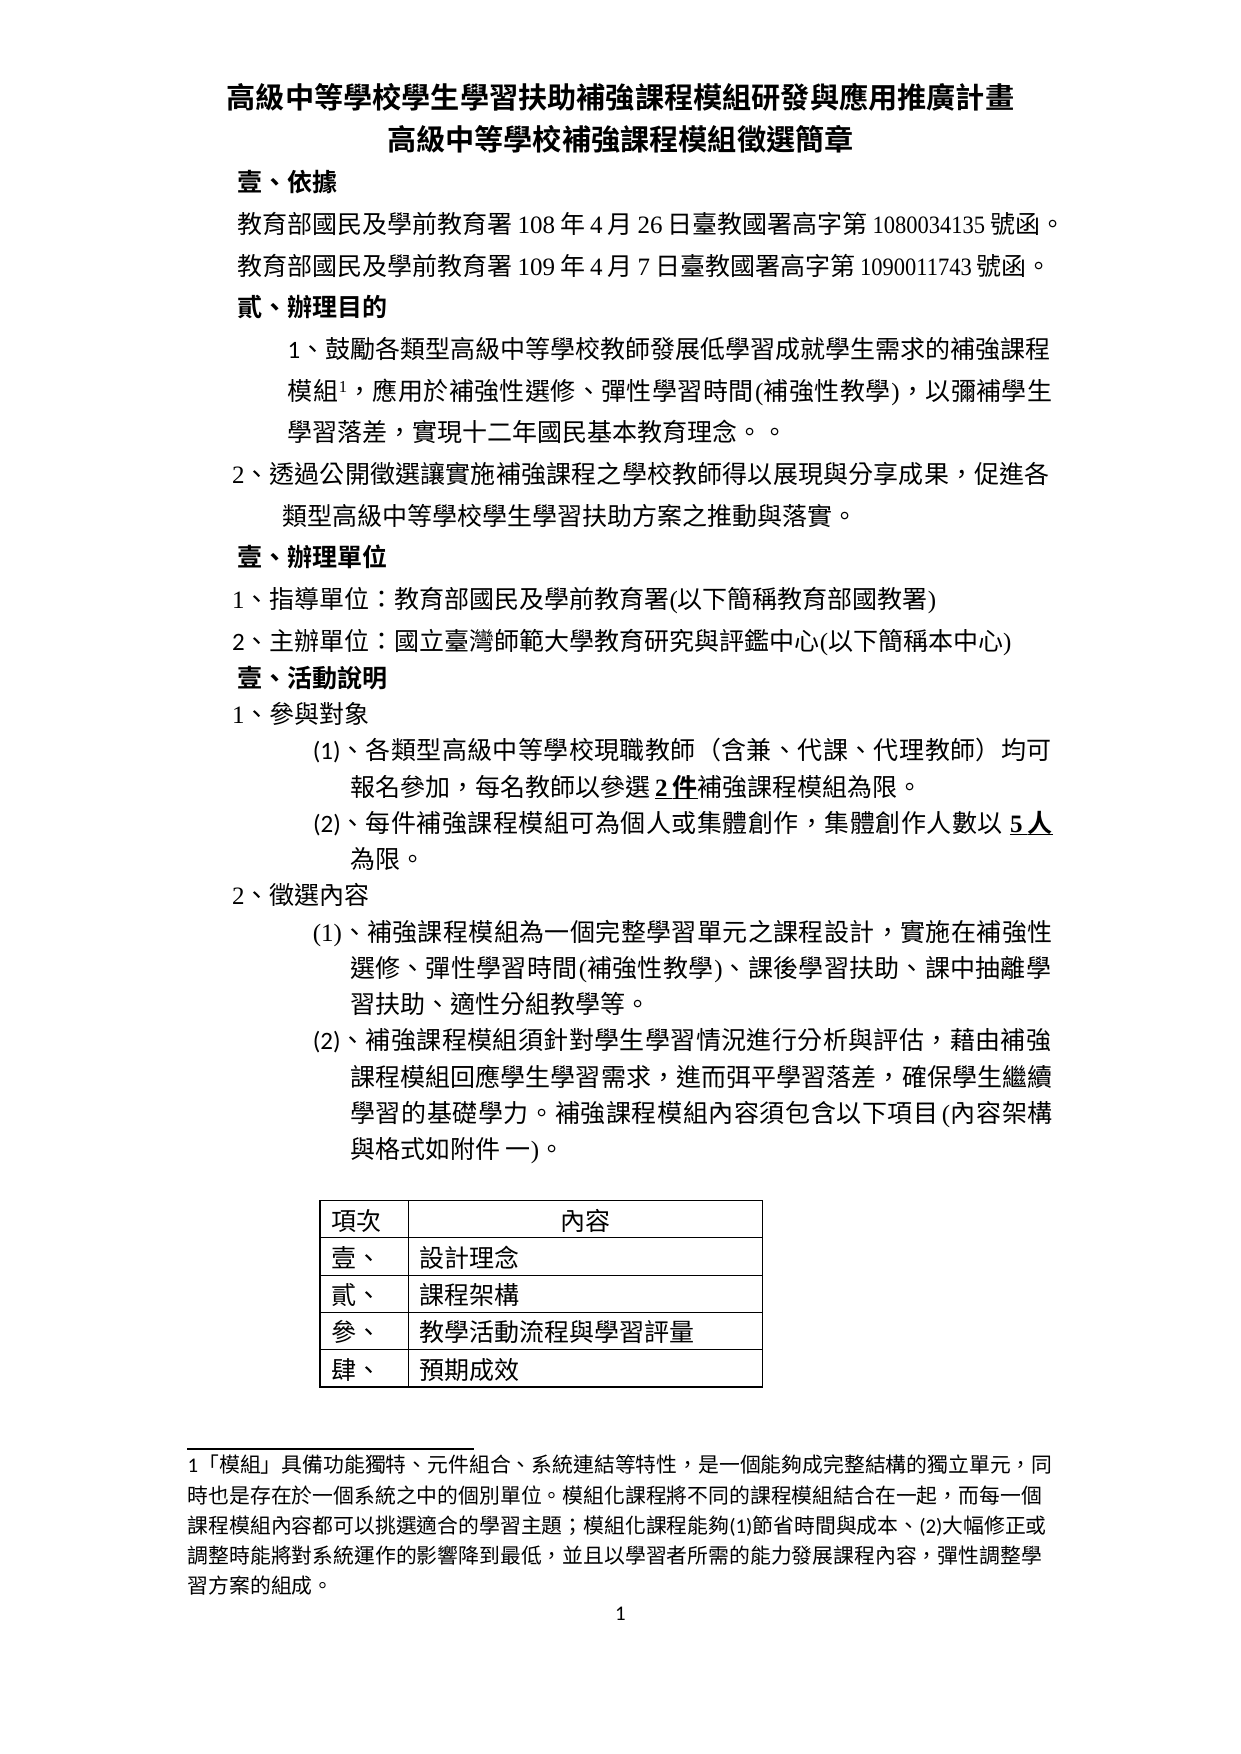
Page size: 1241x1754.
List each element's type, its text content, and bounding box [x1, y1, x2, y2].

list 各類型高級中等學校現職教師（含兼、代課、代理教師）均可報名參加，每名教師以參選2件補強課程模組為限。 [313, 731, 1053, 803]
list 指導單位：教育部國民及學前教育署(以下簡稱教育部國教署) [232, 575, 1053, 617]
table_cell [321, 1350, 408, 1386]
table_cell 設計理念 [409, 1238, 762, 1274]
text 高級中等學校學生學習扶助補強課程模組研發與應用推廣計畫 [187, 75, 1053, 117]
list 徵選內容 [232, 876, 1053, 912]
text 教育部國民及學前教育署108年4月26日臺教國署高字第1080034135號函。 [187, 200, 1053, 242]
table_cell 預期成效 [409, 1350, 762, 1386]
list 透過公開徵選讓實施補強課程之學校教師得以展現與分享成果，促進各類型高級中等學校學生學習扶助方案之推動與落實。 [232, 450, 1053, 533]
list 「模組」具備功能獨特、元件組合、系統連結等特性，是一個能夠成完整結構的獨立單元，同時也是存在於一個系統之中的個別單位。模組化課程將不同的課程模組結合在一起，而每一個課程模組內容都可以挑選適合的學習主題；模組化課程能夠(1)節省時間與成本、(2)大幅修正或調整時能將對系統運作的影響降到最低，並且以學習者所需的能力發展課程內容，彈性調整學習方案的組成。 [187, 1449, 1053, 1600]
table_header 項次 [321, 1201, 408, 1237]
list 辦理目的 [237, 283, 1053, 325]
table_header 內容 [409, 1201, 762, 1237]
list 依據 [237, 158, 1053, 200]
text 高級中等學校補強課程模組徵選簡章 [187, 117, 1053, 158]
list 主辦單位：國立臺灣師範大學教育研究與評鑑中心(以下簡稱本中心) [232, 617, 1053, 658]
table_cell 教學活動流程與學習評量 [409, 1313, 762, 1349]
list 辦理單位 [237, 533, 1053, 575]
text 教育部國民及學前教育署109年4月7日臺教國署高字第1090011743號函。 [187, 242, 1053, 283]
list 補強課程模組須針對學生學習情況進行分析與評估，藉由補強課程模組回應學生學習需求，進而弭平學習落差，確保學生繼續學習的基礎學力。補強課程模組內容須包含以下項目(內容架構與格式如附件 一)。 [313, 1021, 1053, 1166]
list 補強課程模組為一個完整學習單元之課程設計，實施在補強性選修、彈性學習時間(補強性教學)、課後學習扶助、課中抽離學習扶助、適性分組教學等。 [313, 912, 1053, 1021]
list 每件補強課程模組可為個人或集體創作，集體創作人數以5人為限。 [313, 803, 1053, 876]
table_cell [321, 1238, 408, 1274]
table_cell 課程架構 [409, 1276, 762, 1312]
table_cell [321, 1313, 408, 1349]
list 活動說明 [237, 658, 1053, 694]
list 參與對象 [232, 694, 1053, 731]
list 鼓勵各類型高級中等學校教師發展低學習成就學生需求的補強課程模組，應用於補強性選修、彈性學習時間(補強性教學)，以彌補學生學習落差，實現十二年國民基本教育理念。。 [287, 325, 1053, 450]
table_cell [321, 1276, 408, 1312]
